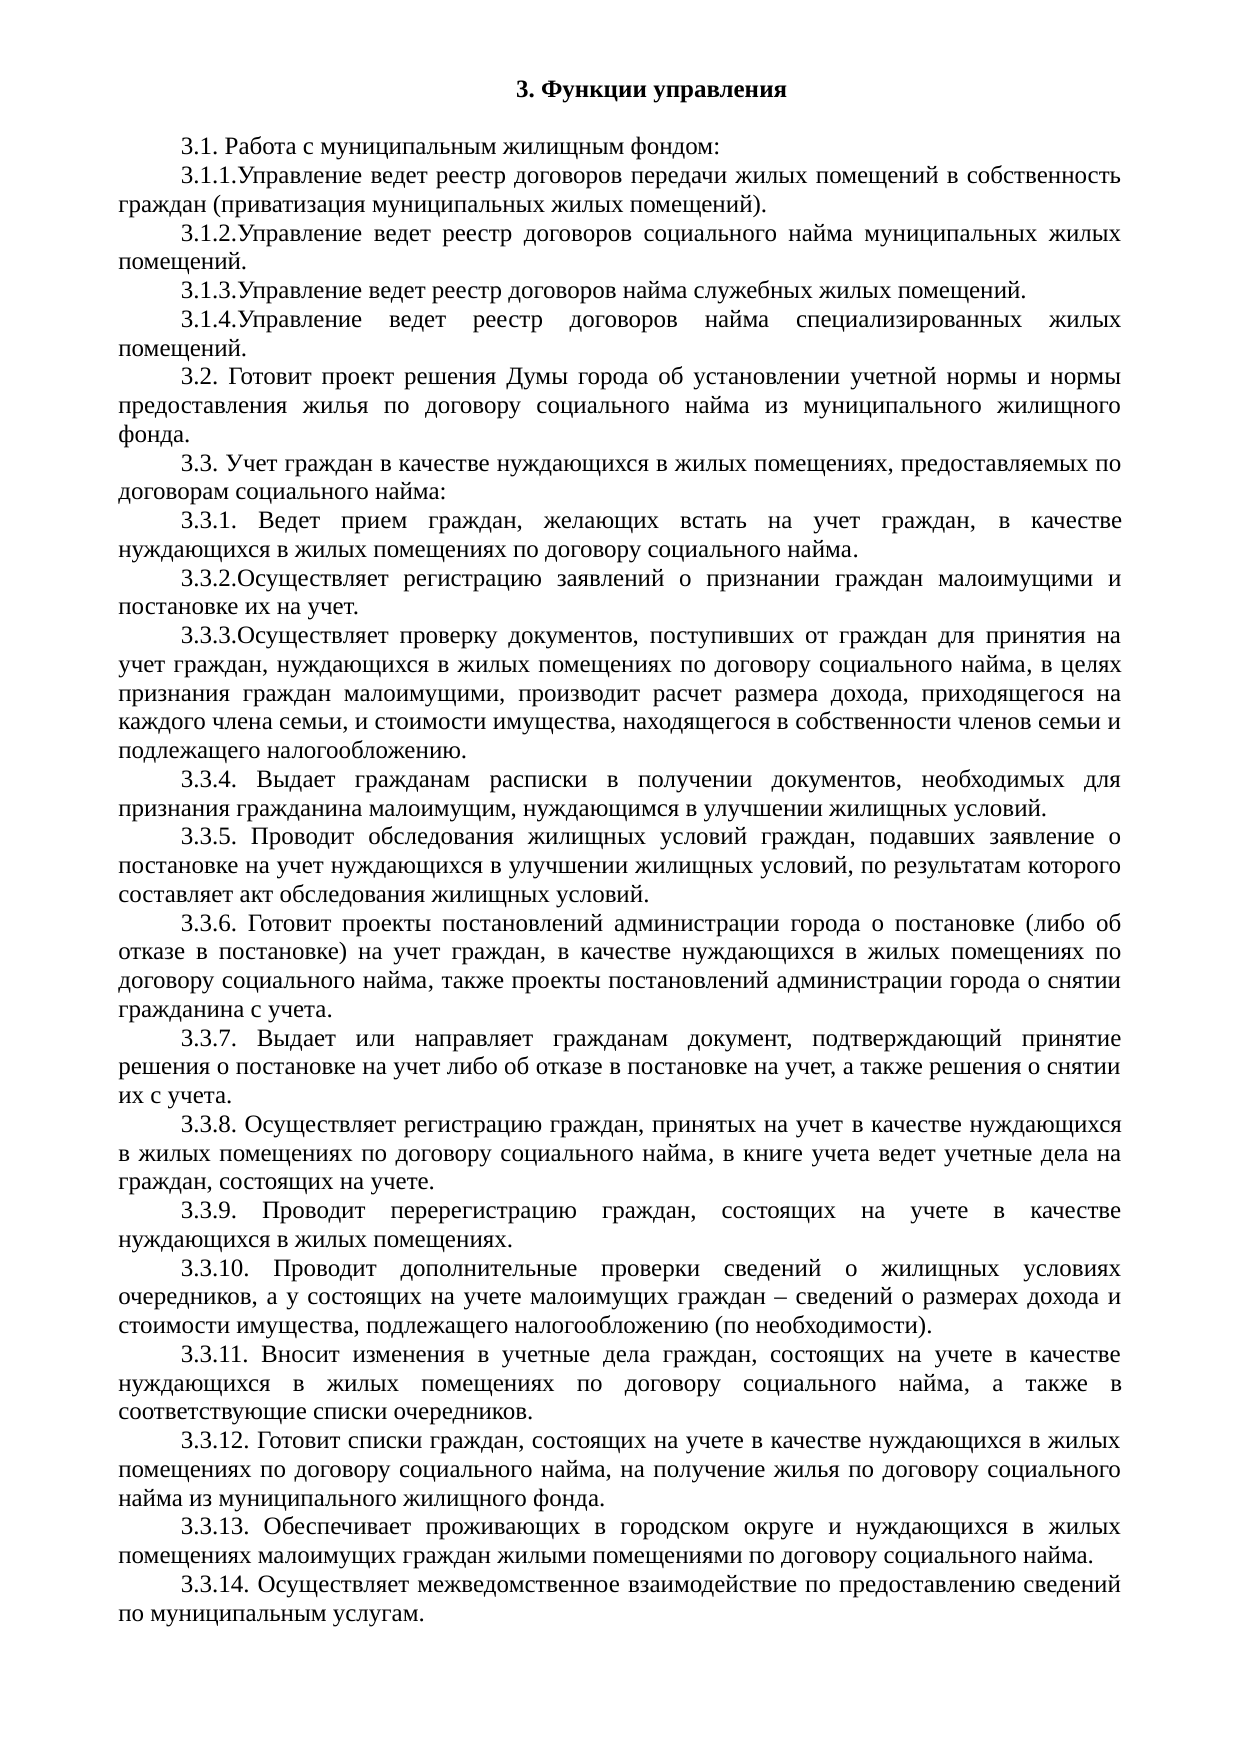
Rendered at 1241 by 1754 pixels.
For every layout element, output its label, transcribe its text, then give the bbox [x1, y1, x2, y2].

text 3.1. Работа с муниципальным жилищным фондом: [118, 131, 1122, 160]
text 3.3.4. Выдает гражданам расписки в получении документов, необходимых для признания гражданина малоимущим, нуждающимся в улучшении жилищных условий. [118, 764, 1122, 821]
text 3.3.12. Готовит списки граждан, состоящих на учете в качестве нуждающихся в жилых помещениях по договору социального найма, на получение жилья по договору социального найма из муниципального жилищного фонда. [118, 1425, 1122, 1511]
list Управление ведет реестр договоров социального найма муниципальных жилых помещений. [118, 218, 1122, 275]
list Управление ведет реестр договоров найма специализированных жилых помещений. [118, 304, 1122, 361]
text 3.3.13. Обеспечивает проживающих в городском округе и нуждающихся в жилых помещениях малоимущих граждан жилыми помещениями по договору социального найма. [118, 1511, 1122, 1569]
text 3.3.5. Проводит обследования жилищных условий граждан, подавших заявление о постановке на учет нуждающихся в улучшении жилищных условий, по результатам которого составляет акт обследования жилищных условий. [118, 821, 1122, 908]
text 3.3.11. Вносит изменения в учетные дела граждан, состоящих на учете в качестве нуждающихся в жилых помещениях по договору социального найма, а также в соответствующие списки очередников. [118, 1339, 1122, 1425]
text 3.3.7. Выдает или направляет гражданам документ, подтверждающий принятие решения о постановке на учет либо об отказе в постановке на учет, а также решения о снятии их с учета. [118, 1023, 1122, 1109]
text 3.3.14. Осуществляет межведомственное взаимодействие по предоставлению сведений по муниципальным услугам. [118, 1569, 1122, 1626]
list Управление ведет реестр договоров передачи жилых помещений в собственность граждан (приватизация муниципальных жилых помещений). [118, 160, 1122, 218]
text 3.3. Учет граждан в качестве нуждающихся в жилых помещениях, предоставляемых по договорам социального найма: [118, 448, 1122, 505]
text 3.3.8. Осуществляет регистрацию граждан, принятых на учет в качестве нуждающихся в жилых помещениях по договору социального найма, в книге учета ведет учетные дела на граждан, состоящих на учете. [118, 1109, 1122, 1195]
text 3.3.1. Ведет прием граждан, желающих встать на учет граждан, в качестве нуждающихся в жилых помещениях по договору социального найма. [118, 505, 1122, 563]
list Осуществляет проверку документов, поступивших от граждан для принятия на учет граждан, нуждающихся в жилых помещениях по договору социального найма, в целях признания граждан малоимущими, производит расчет размера дохода, приходящегося на каждого члена семьи, и стоимости имущества, находящегося в собственности членов семьи и подлежащего налогообложению. [118, 620, 1122, 764]
list Осуществляет регистрацию заявлений о признании граждан малоимущими и постановке их на учет. [118, 563, 1122, 620]
text 3.3.10. Проводит дополнительные проверки сведений о жилищных условиях очередников, а у состоящих на учете малоимущих граждан – сведений о размерах дохода и стоимости имущества, подлежащего налогообложению (по необходимости). [118, 1253, 1122, 1339]
list Управление ведет реестр договоров найма служебных жилых помещений. [118, 275, 1122, 304]
text 3. Функции управления [118, 74, 1122, 103]
text 3.3.9. Проводит перерегистрацию граждан, состоящих на учете в качестве нуждающихся в жилых помещениях. [118, 1195, 1122, 1253]
text 3.3.6. Готовит проекты постановлений администрации города о постановке (либо об отказе в постановке) на учет граждан, в качестве нуждающихся в жилых помещениях по договору социального найма, также проекты постановлений администрации города о снятии гражданина с учета. [118, 908, 1122, 1023]
text 3.2. Готовит проект решения Думы города об установлении учетной нормы и нормы предоставления жилья по договору социального найма из муниципального жилищного фонда. [118, 361, 1122, 448]
